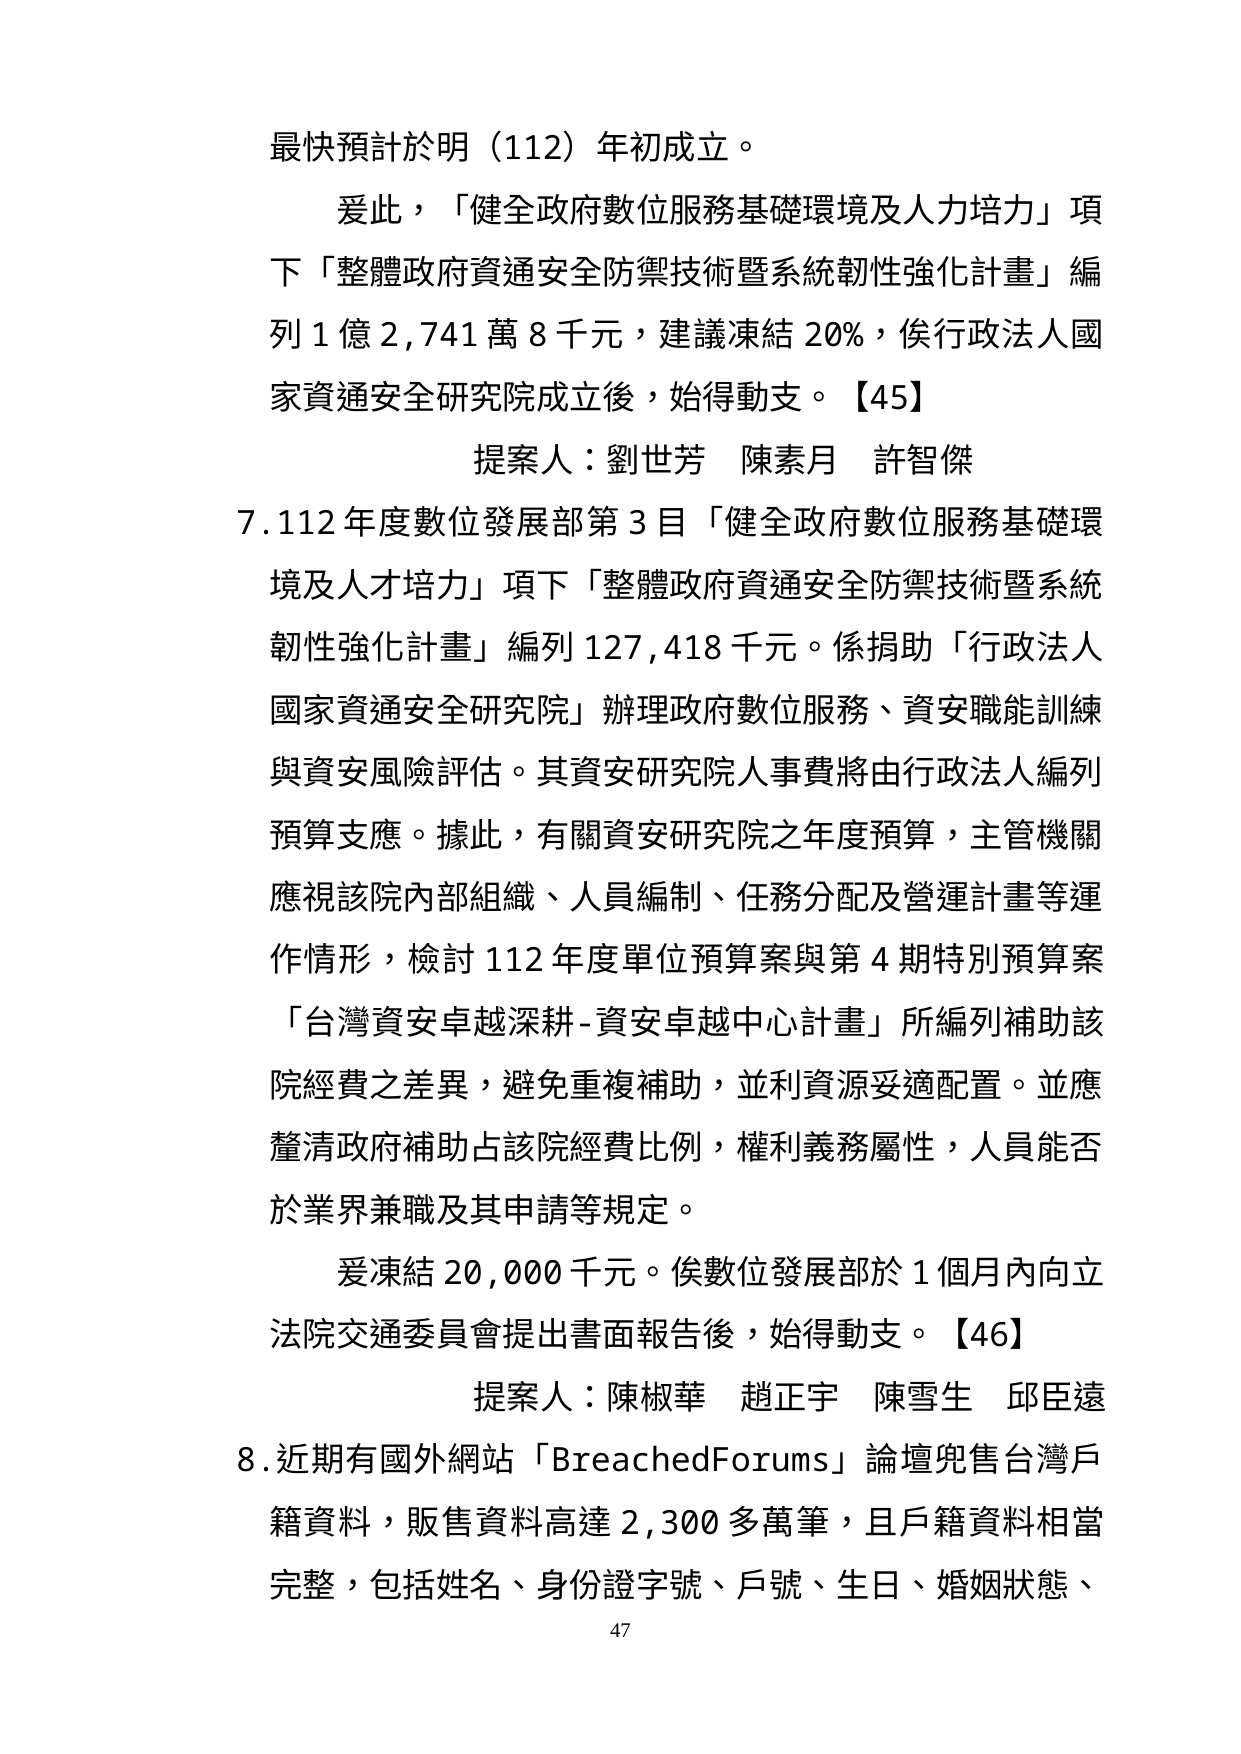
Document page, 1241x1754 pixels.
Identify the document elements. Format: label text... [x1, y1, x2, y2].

subtitle 8.近期有國外網站「BreachedForums」論壇兜售台灣戶籍資料，販售資料高達2,300多萬筆，且戶籍資料相當完整，包括姓名、身份證字號、戶號、生日、婚姻狀態、親屬關係、出生地、兵役狀況等，個資外洩相當嚴重；此外，除戶籍資料，該論壇還販售2,811萬筆勞保資料、168萬筆證券交易資料，上述鉅細靡遺的個資恐出自我國政府機關資料，顯見個資保護及管理之急迫性與必要性。 [236, 1416, 1104, 1603]
text 提案人：劉世芳 陳素月 許智傑 [473, 416, 1117, 478]
text 最快預計於明（112）年初成立。 [269, 103, 1104, 166]
text 爰凍結20,000千元。俟數位發展部於1個月內向立法院交通委員會提出書面報告後，始得動支。【46】 [269, 1228, 1104, 1353]
subtitle 7.112年度數位發展部第3目「健全政府數位服務基礎環境及人才培力」項下「整體政府資通安全防禦技術暨系統韌性強化計畫」編列127,418千元。係捐助「行政法人國家資通安全研究院」辦理政府數位服務、資安職能訓練與資安風險評估。其資安研究院人事費將由行政法人編列預算支應。據此，有關資安研究院之年度預算，主管機關應視該院內部組織、人員編制、任務分配及營運計畫等運作情形，檢討112年度單位預算案與第4期特別預算案「台灣資安卓越深耕-資安卓越中心計畫」所編列補助該院經費之差異，避免重複補助，並利資源妥適配置。並應釐清政府補助占該院經費比例，權利義務屬性，人員能否於業界兼職及其申請等規定。 [236, 478, 1104, 1228]
text 爰此，「健全政府數位服務基礎環境及人力培力」項下「整體政府資通安全防禦技術暨系統韌性強化計畫」編列1億2,741萬8千元，建議凍結20%，俟行政法人國家資通安全研究院成立後，始得動支。【45】 [269, 166, 1104, 416]
text 提案人：陳椒華 趙正宇 陳雪生 邱臣遠 [473, 1353, 1117, 1416]
